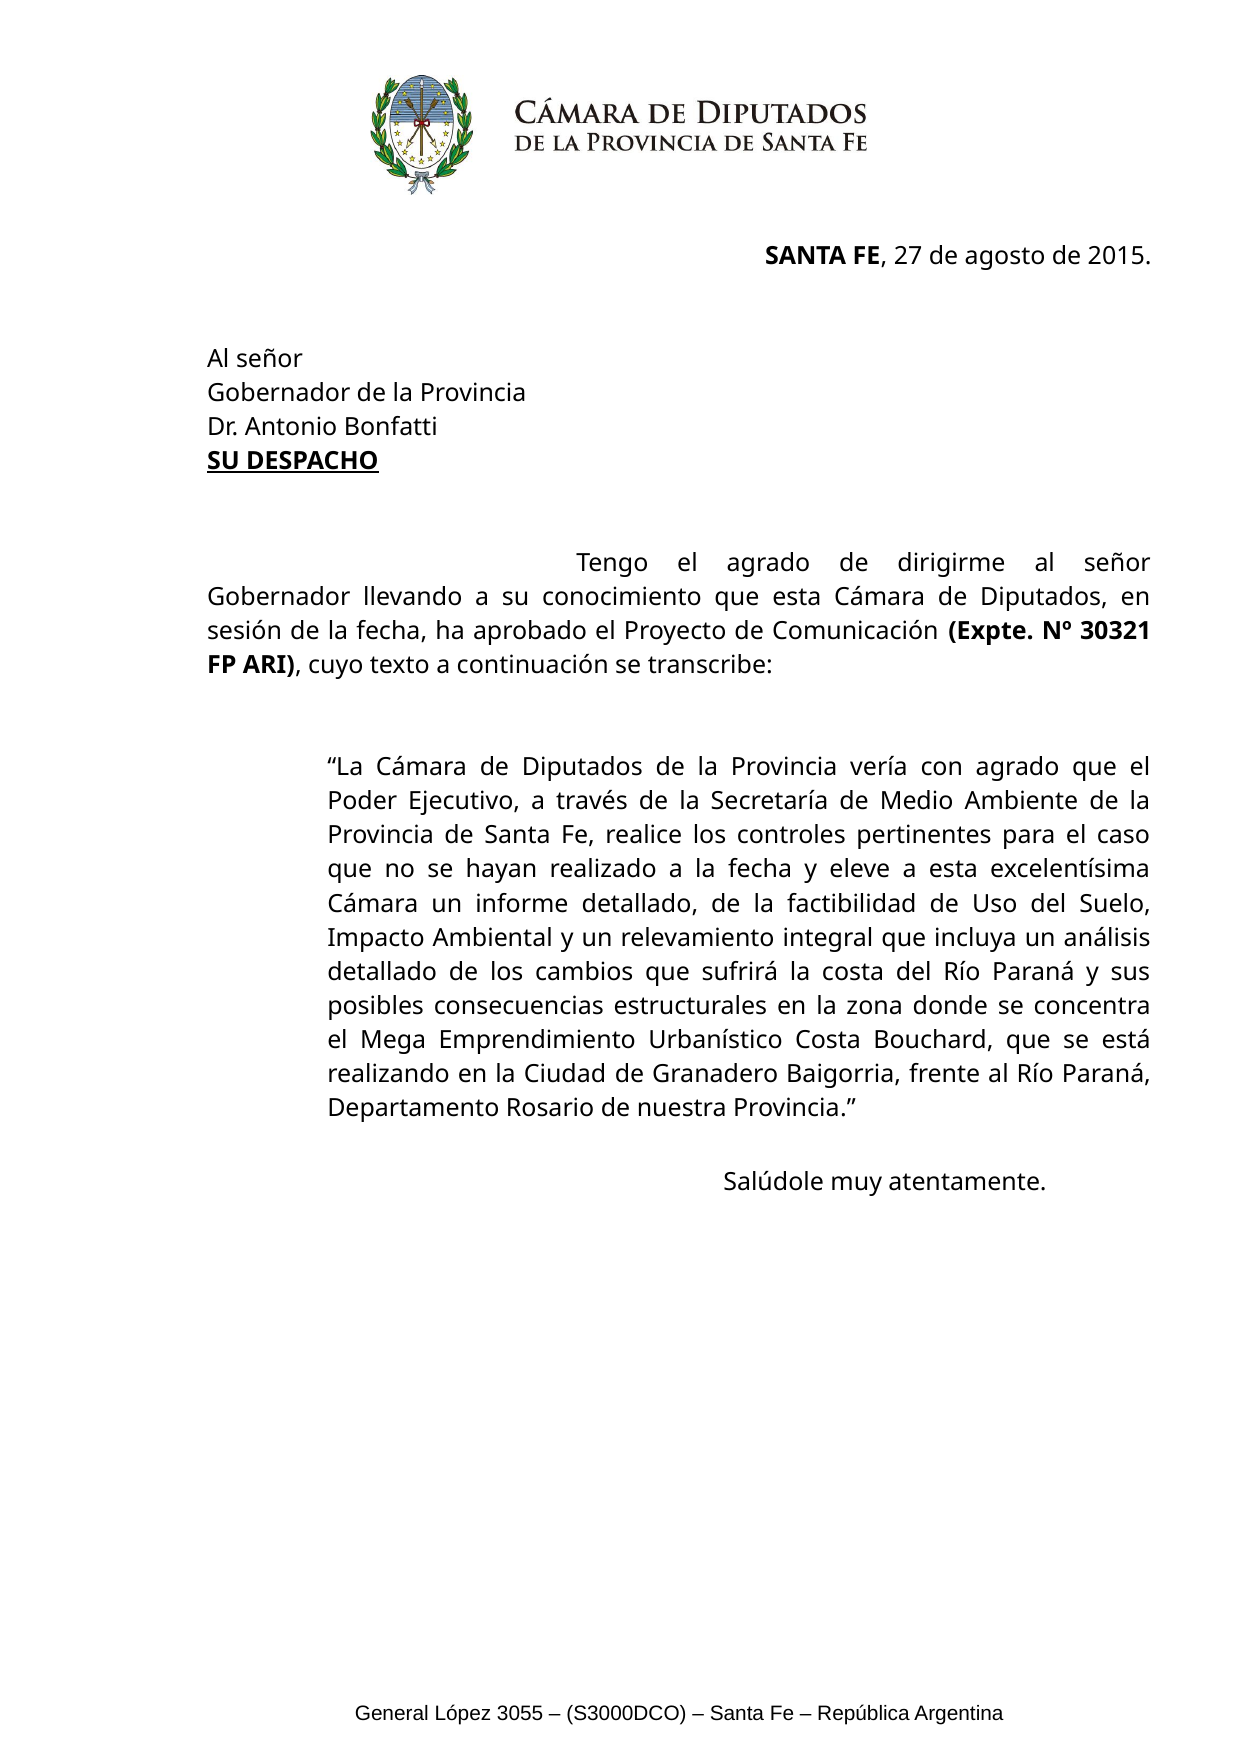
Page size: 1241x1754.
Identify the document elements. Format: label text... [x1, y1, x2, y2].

text Al señor [207, 340, 1152, 374]
text Dr. Antonio Bonfatti [207, 408, 1152, 442]
text Gobernador de la Provincia [207, 374, 1152, 408]
text “La Cámara de Diputados de la Provincia vería con agrado que el Poder Ejecutivo, a través de la Secretaría de Medio Ambiente de la Provincia de Santa Fe, realice los controles pertinentes para el caso que no se hayan realizado a la fecha y eleve a esta excelentísima Cámara un informe detallado, de la factibilidad de Uso del Suelo, Impacto Ambiental y un relevamiento integral que incluya un análisis detallado de los cambios que sufrirá la costa del Río Paraná y sus posibles consecuencias estructurales en la zona donde se concentra el Mega Emprendimiento Urbanístico Costa Bouchard, que se está realizando en la Ciudad de Granadero Baigorria, frente al Río Paraná, Departamento Rosario de nuestra Provincia.” [327, 749, 1152, 1124]
text SU DESPACHO [207, 442, 1152, 476]
text Tengo el agrado de dirigirme al señor Gobernador llevando a su conocimiento que esta Cámara de Diputados, en sesión de la fecha, ha aprobado el Proyecto de Comunicación (Expte. Nº 30321 FP ARI), cuyo texto a continuación se transcribe: [207, 544, 1152, 681]
picture [370, 75, 867, 199]
text Salúdole muy atentamente. [649, 1164, 1152, 1198]
text SANTA FE, 27 de agosto de 2015. [207, 238, 1152, 272]
